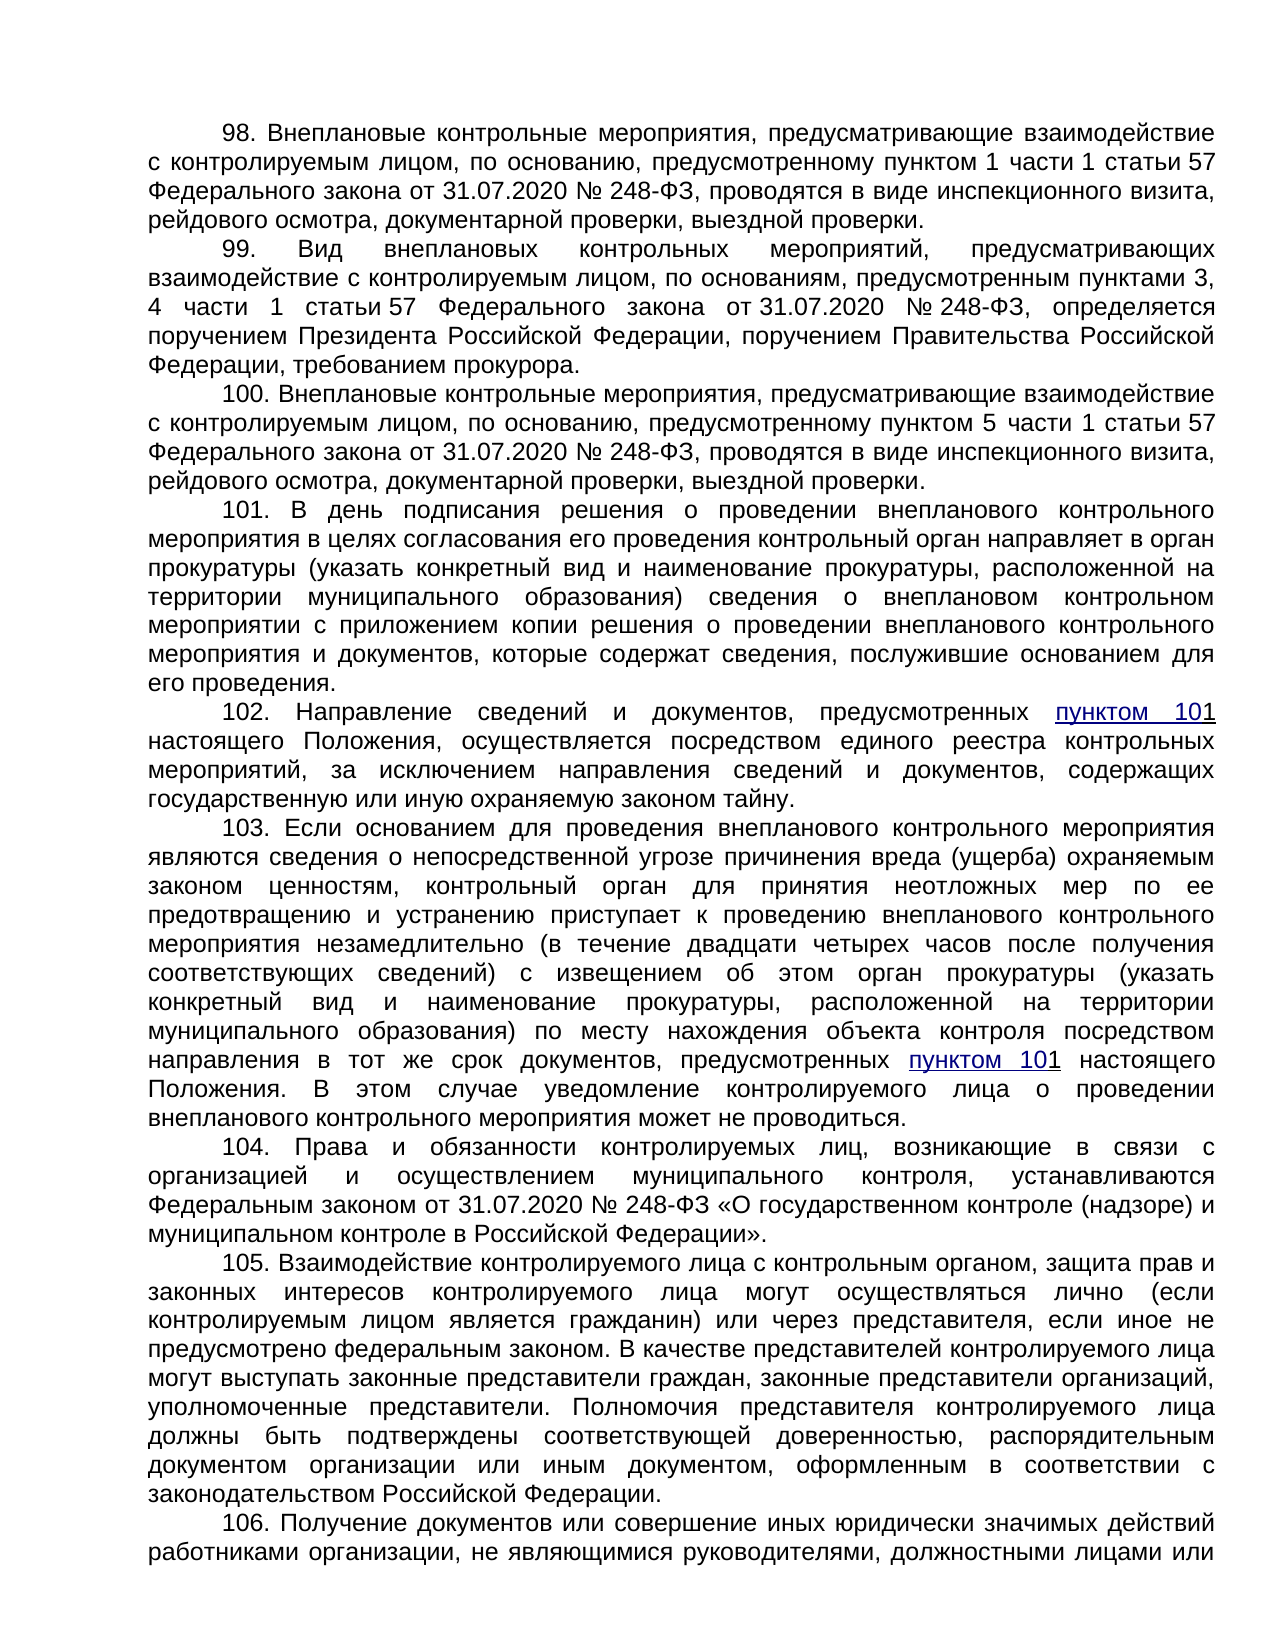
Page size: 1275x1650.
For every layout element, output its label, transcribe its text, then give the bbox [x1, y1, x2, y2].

text 100. Внеплановые контрольные мероприятия, предусматривающие взаимодействие с контролируемым лицом, по основанию, предусмотренному пунктом 5 части 1 статьи 57 Федерального закона от 31.07.2020 № 248-ФЗ, проводятся в виде инспекционного визита, рейдового осмотра, документарной проверки, выездной проверки. [148, 379, 1216, 494]
text 101. В день подписания решения о проведении внепланового контрольного мероприятия в целях согласования его проведения контрольный орган направляет в орган прокуратуры (указать конкретный вид и наименование прокуратуры, расположенной на территории муниципального образования) сведения о внеплановом контрольном мероприятии с приложением копии решения о проведении внепланового контрольного мероприятия и документов, которые содержат сведения, послужившие основанием для его проведения. [148, 494, 1216, 697]
text 99. Вид внеплановых контрольных мероприятий, предусматривающих взаимодействие с контролируемым лицом, по основаниям, предусмотренным пунктами 3, 4 части 1 статьи 57 Федерального закона от 31.07.2020 № 248-ФЗ, определяется поручением Президента Российской Федерации, поручением Правительства Российской Федерации, требованием прокурора. [148, 234, 1216, 378]
text 105. Взаимодействие контролируемого лица с контрольным органом, защита прав и законных интересов контролируемого лица могут осуществляться лично (если контролируемым лицом является гражданин) или через представителя, если иное не предусмотрено федеральным законом. В качестве представителей контролируемого лица могут выступать законные представители граждан, законные представители организаций, уполномоченные представители. Полномочия представителя контролируемого лица должны быть подтверждены соответствующей доверенностью, распорядительным документом организации или иным документом, оформленным в соответствии с законодательством Российской Федерации. [148, 1247, 1216, 1508]
text 104. Права и обязанности контролируемых лиц, возникающие в связи с организацией и осуществлением муниципального контроля, устанавливаются Федеральным законом от 31.07.2020 № 248-ФЗ «О государственном контроле (надзоре) и муниципальном контроле в Российской Федерации». [148, 1132, 1216, 1247]
text 103. Если основанием для проведения внепланового контрольного мероприятия являются сведения о непосредственной угрозе причинения вреда (ущерба) охраняемым законом ценностям, контрольный орган для принятия неотложных мер по ее предотвращению и устранению приступает к проведению внепланового контрольного мероприятия незамедлительно (в течение двадцати четырех часов после получения соответствующих сведений) с извещением об этом орган прокуратуры (указать конкретный вид и наименование прокуратуры, расположенной на территории муниципального образования) по месту нахождения объекта контроля посредством направления в тот же срок документов, предусмотренных пунктом 101 настоящего Положения. В этом случае уведомление контролируемого лица о проведении внепланового контрольного мероприятия может не проводиться. [148, 813, 1216, 1131]
text 102. Направление сведений и документов, предусмотренных пунктом 101 настоящего Положения, осуществляется посредством единого реестра контрольных мероприятий, за исключением направления сведений и документов, содержащих государственную или иную охраняемую законом тайну. [148, 697, 1216, 813]
text 98. Внеплановые контрольные мероприятия, предусматривающие взаимодействие с контролируемым лицом, по основанию, предусмотренному пунктом 1 части 1 статьи 57 Федерального закона от 31.07.2020 № 248-ФЗ, проводятся в виде инспекционного визита, рейдового осмотра, документарной проверки, выездной проверки. [148, 118, 1216, 234]
text 106. Получение документов или совершение иных юридически значимых действий работниками организации, не являющимися руководителями, должностными лицами или [148, 1508, 1216, 1566]
